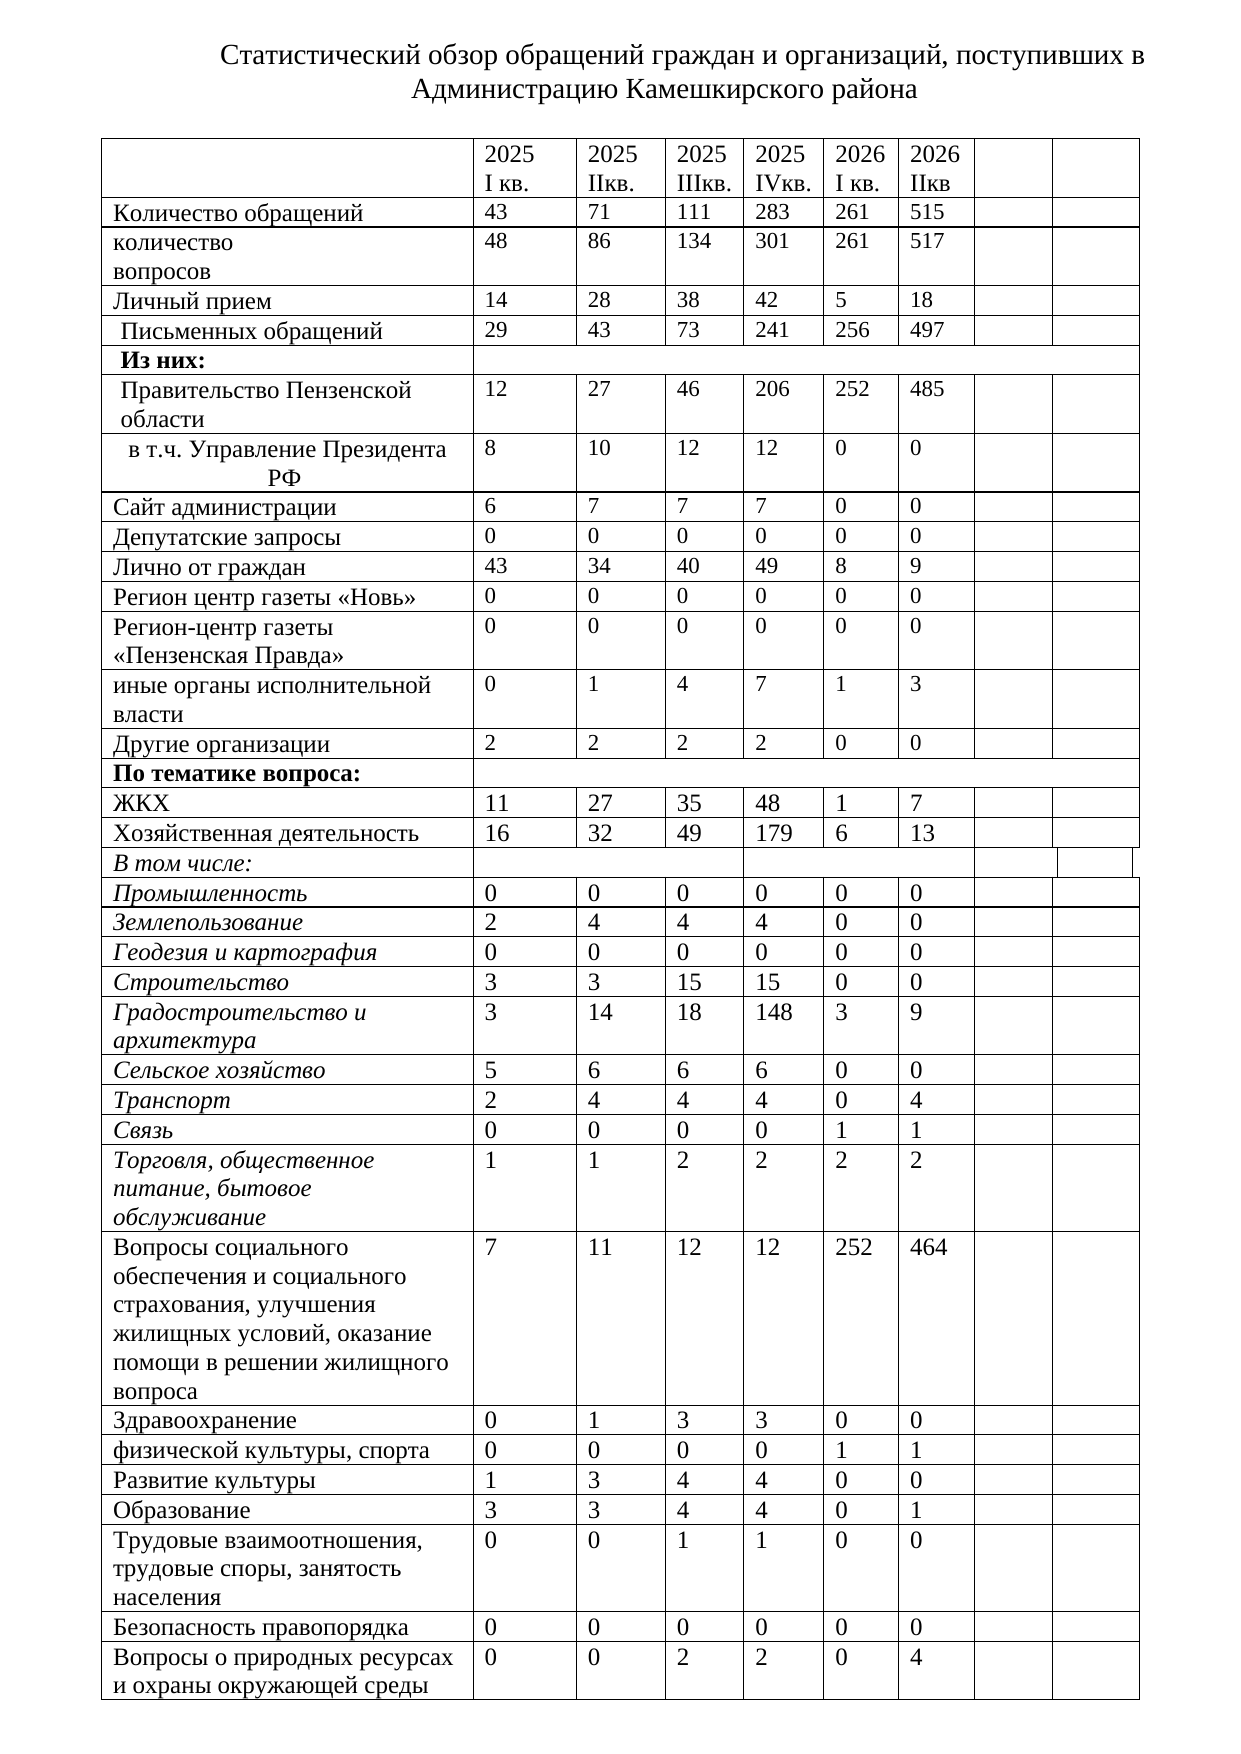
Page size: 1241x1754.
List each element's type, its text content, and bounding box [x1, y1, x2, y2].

table_cell 0 [899, 1406, 974, 1434]
table_cell 3 [744, 1406, 823, 1434]
table_cell 4 [666, 1495, 743, 1524]
table_cell 0 [577, 1435, 665, 1464]
table_header [975, 139, 1052, 197]
table_cell [1139, 847, 1240, 877]
table_cell Письменных обращений [102, 316, 473, 344]
table_cell 0 [824, 967, 898, 996]
table_cell 71 [577, 198, 665, 226]
table_cell [1140, 728, 1240, 757]
table_cell [1133, 848, 1139, 877]
table_cell 261 [824, 198, 898, 226]
table_cell 4 [666, 908, 743, 936]
table_cell 0 [666, 582, 743, 611]
table_cell [975, 198, 1052, 226]
table_cell количество вопросов [102, 228, 473, 285]
table_cell 27 [577, 788, 665, 817]
table_cell [1140, 1494, 1240, 1524]
table_cell [975, 522, 1052, 551]
table_cell 0 [899, 1612, 974, 1641]
table_cell [975, 286, 1052, 315]
table_cell 0 [474, 1525, 576, 1611]
table_cell 0 [824, 1642, 898, 1699]
table_cell Градостроительство и архитектура [102, 997, 473, 1054]
table_cell 3 [899, 670, 974, 728]
table_cell 28 [577, 286, 665, 315]
table_cell [975, 729, 1052, 757]
table_cell 4 [744, 1085, 823, 1114]
table_cell 0 [824, 434, 898, 491]
table_cell 0 [899, 582, 974, 611]
table_cell 0 [899, 937, 974, 966]
table_cell В том числе: [102, 848, 473, 877]
table_cell 0 [744, 1115, 823, 1144]
table_cell [1053, 908, 1139, 936]
table_cell 485 [899, 375, 974, 433]
table_cell 0 [666, 878, 743, 906]
table_cell [1140, 315, 1240, 344]
table_cell 0 [474, 670, 576, 728]
table_cell [975, 670, 1052, 728]
table_header 2025 IIIкв. [666, 139, 743, 197]
table_cell 12 [744, 1232, 823, 1404]
table_cell 0 [824, 937, 898, 966]
table_cell [1140, 611, 1240, 669]
table_cell 0 [824, 522, 898, 551]
table_cell 0 [577, 522, 665, 551]
table_cell 6 [577, 1055, 665, 1084]
table_cell [1140, 669, 1240, 728]
table_cell 2 [474, 729, 576, 757]
table_cell [1140, 1524, 1240, 1611]
table_cell Промышленность [102, 878, 473, 906]
table_cell [1140, 1611, 1240, 1641]
table_cell 0 [577, 1612, 665, 1641]
table_cell 0 [666, 1612, 743, 1641]
table_cell Личный прием [102, 286, 473, 315]
table_cell [975, 997, 1052, 1054]
table_cell 8 [824, 552, 898, 581]
table_cell Лично от граждан [102, 552, 473, 581]
table_cell Связь [102, 1115, 473, 1144]
table_cell [975, 908, 1052, 936]
table_cell 0 [899, 612, 974, 669]
table_cell 0 [824, 1085, 898, 1114]
table_cell [1140, 1054, 1240, 1084]
table_cell [1053, 522, 1139, 551]
table_cell [1053, 1085, 1139, 1114]
table_cell [975, 1115, 1052, 1144]
table_cell 0 [899, 1055, 974, 1084]
table_cell 261 [824, 228, 898, 285]
table_cell [1140, 1405, 1240, 1434]
table_cell 0 [666, 1115, 743, 1144]
table_cell Безопасность правопорядка [102, 1612, 473, 1641]
table_cell 1 [577, 1406, 665, 1434]
table_cell Хозяйственная деятельность [102, 818, 473, 847]
table_cell Геодезия и картография [102, 937, 473, 966]
table_cell Вопросы социального обеспечения и социального страхования, улучшения жилищных условий, оказание помощи в решении жилищного вопроса [102, 1232, 473, 1404]
table_cell 2 [666, 1145, 743, 1231]
table_cell [975, 878, 1052, 906]
table_cell 134 [666, 228, 743, 285]
table_cell Вопросы о природных ресурсах и охраны окружающей среды [102, 1642, 473, 1699]
table_cell 0 [577, 612, 665, 669]
table_cell [1140, 285, 1240, 315]
table_cell 1 [899, 1495, 974, 1524]
table_cell [1140, 345, 1240, 374]
table_cell [975, 1145, 1052, 1231]
table_cell Торговля, общественное питание, бытовое обслуживание [102, 1145, 473, 1231]
table_cell 0 [577, 1115, 665, 1144]
table_cell [1140, 1144, 1240, 1231]
table_cell 7 [899, 788, 974, 817]
table_cell 4 [744, 1465, 823, 1494]
table_cell 0 [744, 522, 823, 551]
table_cell 6 [474, 493, 576, 521]
table_cell 4 [666, 670, 743, 728]
table_cell [1053, 228, 1139, 285]
table_cell 148 [744, 997, 823, 1054]
table_cell [1140, 758, 1240, 787]
table_cell 0 [577, 937, 665, 966]
table_cell 6 [666, 1055, 743, 1084]
table_cell 2 [577, 729, 665, 757]
table_cell 3 [666, 1406, 743, 1434]
table_header 2025 I кв. [474, 139, 576, 197]
table_cell 0 [899, 493, 974, 521]
table_cell 515 [899, 198, 974, 226]
table_cell 0 [899, 434, 974, 491]
table_cell [1140, 374, 1240, 433]
table_cell в т.ч. Управление Президента РФ [102, 434, 473, 491]
table_cell Строительство [102, 967, 473, 996]
table_cell Регион-центр газеты «Пензенская Правда» [102, 612, 473, 669]
table_cell 0 [824, 612, 898, 669]
table_cell 7 [666, 493, 743, 521]
table_cell 0 [474, 1642, 576, 1699]
table_cell [1140, 581, 1240, 611]
table_cell [1140, 1434, 1240, 1464]
table_cell 4 [744, 1495, 823, 1524]
table_cell 0 [474, 1406, 576, 1434]
table_cell 3 [824, 997, 898, 1054]
table_cell 40 [666, 552, 743, 581]
table_cell 9 [899, 997, 974, 1054]
table_cell 464 [899, 1232, 974, 1404]
table_cell 2 [744, 1642, 823, 1699]
table_cell 2 [824, 1145, 898, 1231]
table_cell 0 [666, 612, 743, 669]
table_cell [1053, 612, 1139, 669]
table_cell 4 [899, 1085, 974, 1114]
table_cell 0 [666, 937, 743, 966]
table_cell 517 [899, 228, 974, 285]
table_cell [1053, 1495, 1139, 1524]
table_cell 1 [824, 788, 898, 817]
table_cell 0 [744, 582, 823, 611]
table_cell [1140, 817, 1240, 847]
table_cell [975, 788, 1052, 817]
table_cell 2 [474, 908, 576, 936]
table_cell [975, 1435, 1052, 1464]
table_cell Здравоохранение [102, 1406, 473, 1434]
table_cell [975, 375, 1052, 433]
table_cell [1140, 433, 1240, 491]
table_cell 18 [666, 997, 743, 1054]
table_cell 4 [666, 1465, 743, 1494]
table_cell 0 [824, 582, 898, 611]
table_cell 0 [744, 878, 823, 906]
table_cell ЖКХ [102, 788, 473, 817]
table_cell 9 [899, 552, 974, 581]
table_cell [1053, 1232, 1139, 1404]
table_cell 0 [824, 493, 898, 521]
table_cell физической культуры, спорта [102, 1435, 473, 1464]
table_cell [1053, 1525, 1139, 1611]
table_cell 111 [666, 198, 743, 226]
table_cell 3 [474, 1495, 576, 1524]
table_cell [744, 848, 974, 877]
table_cell [975, 848, 1057, 877]
table_cell 2 [666, 1642, 743, 1699]
table_cell 0 [824, 1406, 898, 1434]
table_cell [1058, 848, 1132, 877]
table_cell Регион центр газеты «Новь» [102, 582, 473, 611]
table_cell 0 [474, 1435, 576, 1464]
table_cell 0 [474, 1612, 576, 1641]
table_cell 12 [744, 434, 823, 491]
table_cell [474, 346, 1139, 374]
table_cell [1053, 375, 1139, 433]
table_cell 179 [744, 818, 823, 847]
table_cell Транспорт [102, 1085, 473, 1114]
table_cell 32 [577, 818, 665, 847]
table_cell [1053, 1465, 1139, 1494]
table_cell 0 [899, 1465, 974, 1494]
table_cell 0 [824, 878, 898, 906]
table_cell [1053, 1406, 1139, 1434]
table_cell 283 [744, 198, 823, 226]
table_cell 0 [824, 1465, 898, 1494]
table_cell 252 [824, 375, 898, 433]
table_cell 8 [474, 434, 576, 491]
table_cell Из них: [102, 346, 473, 374]
table_cell [1053, 1115, 1139, 1144]
table_header [1140, 138, 1240, 197]
table_cell 0 [474, 612, 576, 669]
table_header [102, 139, 473, 197]
table_header 2026 IIкв [899, 139, 974, 197]
table_cell 1 [474, 1145, 576, 1231]
table_cell 241 [744, 316, 823, 344]
table_cell [1053, 878, 1139, 906]
table_cell Трудовые взаимоотношения, трудовые споры, занятость населения [102, 1525, 473, 1611]
table_cell 15 [744, 967, 823, 996]
table_cell 27 [577, 375, 665, 433]
table_cell 7 [474, 1232, 576, 1404]
table_cell [1053, 729, 1139, 757]
table_cell Другие организации [102, 729, 473, 757]
table_cell 11 [474, 788, 576, 817]
table_cell [1053, 493, 1139, 521]
table_cell [1140, 877, 1240, 906]
table_cell [975, 818, 1052, 847]
table_cell [975, 1642, 1052, 1699]
table_cell 16 [474, 818, 576, 847]
table_cell 0 [899, 878, 974, 906]
table_cell [1140, 1231, 1240, 1404]
table_cell 0 [577, 582, 665, 611]
table_cell 6 [824, 818, 898, 847]
table_cell 13 [899, 818, 974, 847]
table_cell 0 [899, 908, 974, 936]
table_cell Сайт администрации [102, 493, 473, 521]
table_cell 206 [744, 375, 823, 433]
table_cell 43 [577, 316, 665, 344]
table_cell 0 [474, 878, 576, 906]
table_cell 49 [744, 552, 823, 581]
table_cell 301 [744, 228, 823, 285]
table_cell 73 [666, 316, 743, 344]
table_cell 4 [577, 1085, 665, 1114]
table_cell [1140, 491, 1240, 521]
table_cell 0 [824, 1612, 898, 1641]
table_header 2025 IIкв. [577, 139, 665, 197]
table_cell [975, 1085, 1052, 1114]
table_cell По тематике вопроса: [102, 759, 473, 787]
table_cell [1053, 198, 1139, 226]
table_cell 0 [899, 967, 974, 996]
table_cell [975, 612, 1052, 669]
table_cell 43 [474, 198, 576, 226]
table_cell 48 [744, 788, 823, 817]
table_cell [1053, 316, 1139, 344]
table_cell [474, 848, 743, 877]
table_cell [1053, 434, 1139, 491]
table_cell [1140, 551, 1240, 581]
table_cell 34 [577, 552, 665, 581]
table_cell [1140, 966, 1240, 996]
table_cell [975, 434, 1052, 491]
table_cell [474, 759, 1139, 787]
table_cell 3 [577, 1465, 665, 1494]
table_cell 0 [474, 582, 576, 611]
table_cell 4 [744, 908, 823, 936]
table_cell 14 [474, 286, 576, 315]
table_cell [1053, 552, 1139, 581]
table_cell [975, 1612, 1052, 1641]
table_cell [1140, 521, 1240, 551]
table_cell 86 [577, 228, 665, 285]
table_cell 12 [474, 375, 576, 433]
table_cell [1140, 936, 1240, 966]
table_cell 1 [824, 1435, 898, 1464]
table_cell [1053, 286, 1139, 315]
table_cell 12 [666, 1232, 743, 1404]
table_cell 3 [577, 967, 665, 996]
table_cell 0 [899, 729, 974, 757]
table_cell [975, 1465, 1052, 1494]
table_cell 1 [899, 1435, 974, 1464]
table_cell 2 [666, 729, 743, 757]
table_header 2026 I кв. [824, 139, 898, 197]
table_cell 7 [744, 670, 823, 728]
table_cell [1053, 582, 1139, 611]
table_cell [975, 316, 1052, 344]
table_cell [975, 1406, 1052, 1434]
table_cell 1 [824, 670, 898, 728]
table_header [1053, 139, 1139, 197]
table_cell 2 [744, 1145, 823, 1231]
table_cell [975, 582, 1052, 611]
table_cell 5 [824, 286, 898, 315]
table_cell [1053, 818, 1139, 847]
table_cell [1053, 1055, 1139, 1084]
table_cell [975, 1525, 1052, 1611]
table_cell 7 [744, 493, 823, 521]
table_cell 3 [474, 997, 576, 1054]
table_cell Количество обращений [102, 198, 473, 226]
table_cell Землепользование [102, 908, 473, 936]
table_cell [1140, 226, 1240, 285]
table_cell 0 [577, 1642, 665, 1699]
table_cell 1 [577, 1145, 665, 1231]
text Статистический обзор обращений граждан и организаций, поступивших в Администрацию Камешкирского района [177, 37, 1152, 104]
table_cell 14 [577, 997, 665, 1054]
table_cell 0 [824, 1495, 898, 1524]
table_cell [975, 937, 1052, 966]
table_cell 0 [577, 878, 665, 906]
table_cell [1140, 906, 1240, 936]
table_cell 256 [824, 316, 898, 344]
table_header 2025 IVкв. [744, 139, 823, 197]
table_cell [1053, 1612, 1139, 1641]
table_cell [1053, 997, 1139, 1054]
table_cell Депутатские запросы [102, 522, 473, 551]
table_cell 1 [666, 1525, 743, 1611]
table_cell Развитие культуры [102, 1465, 473, 1494]
table_cell 252 [824, 1232, 898, 1404]
table_cell [1140, 1114, 1240, 1144]
table_cell 0 [824, 908, 898, 936]
table_cell 4 [577, 908, 665, 936]
table_cell 35 [666, 788, 743, 817]
table_cell [975, 552, 1052, 581]
table_cell 4 [899, 1642, 974, 1699]
table_cell [1140, 996, 1240, 1054]
table_cell 29 [474, 316, 576, 344]
table_cell 2 [744, 729, 823, 757]
table_cell 0 [744, 937, 823, 966]
table_cell [1053, 1435, 1139, 1464]
table_cell 0 [474, 1115, 576, 1144]
table_cell 0 [744, 1612, 823, 1641]
table_cell 0 [744, 612, 823, 669]
table_cell 0 [474, 937, 576, 966]
table_cell 0 [824, 1055, 898, 1084]
table_cell [1053, 788, 1139, 817]
table_cell 1 [899, 1115, 974, 1144]
table_cell 0 [899, 522, 974, 551]
table_cell 38 [666, 286, 743, 315]
table_cell 6 [744, 1055, 823, 1084]
table_cell 15 [666, 967, 743, 996]
table_cell иные органы исполнительной власти [102, 670, 473, 728]
table_cell [1053, 1642, 1139, 1699]
table_cell [975, 228, 1052, 285]
table_cell 1 [474, 1465, 576, 1494]
table_cell 48 [474, 228, 576, 285]
table_cell Сельское хозяйство [102, 1055, 473, 1084]
table_cell 0 [474, 522, 576, 551]
table_cell [975, 493, 1052, 521]
table_cell Правительство Пензенской области [102, 375, 473, 433]
table_cell 43 [474, 552, 576, 581]
table_cell [1140, 1641, 1240, 1699]
table_cell 5 [474, 1055, 576, 1084]
table_cell 1 [577, 670, 665, 728]
table_cell [975, 1232, 1052, 1404]
table_cell 0 [666, 522, 743, 551]
table_cell 1 [824, 1115, 898, 1144]
table_cell [1140, 1464, 1240, 1494]
table_cell 46 [666, 375, 743, 433]
table_cell 18 [899, 286, 974, 315]
table_cell 49 [666, 818, 743, 847]
table_cell [1053, 670, 1139, 728]
table_cell 497 [899, 316, 974, 344]
table_cell 1 [744, 1525, 823, 1611]
table_cell 3 [577, 1495, 665, 1524]
table_cell 2 [474, 1085, 576, 1114]
table_cell 0 [666, 1435, 743, 1464]
table_cell 12 [666, 434, 743, 491]
table_cell 42 [744, 286, 823, 315]
table_cell 0 [744, 1435, 823, 1464]
table_cell [1140, 1084, 1240, 1114]
table_cell [975, 1055, 1052, 1084]
table_cell 0 [577, 1525, 665, 1611]
table_cell 0 [824, 729, 898, 757]
table_cell [975, 967, 1052, 996]
table_cell 7 [577, 493, 665, 521]
table_cell [1053, 1145, 1139, 1231]
table_cell 0 [824, 1525, 898, 1611]
table_cell [1140, 197, 1240, 226]
table_cell 11 [577, 1232, 665, 1404]
table_cell [975, 1495, 1052, 1524]
table_cell [1053, 967, 1139, 996]
table_cell [1053, 937, 1139, 966]
table_cell Образование [102, 1495, 473, 1524]
table_cell 2 [899, 1145, 974, 1231]
table_cell 3 [474, 967, 576, 996]
table_cell 10 [577, 434, 665, 491]
table_cell [1140, 787, 1240, 817]
table_cell 4 [666, 1085, 743, 1114]
table_cell 0 [899, 1525, 974, 1611]
